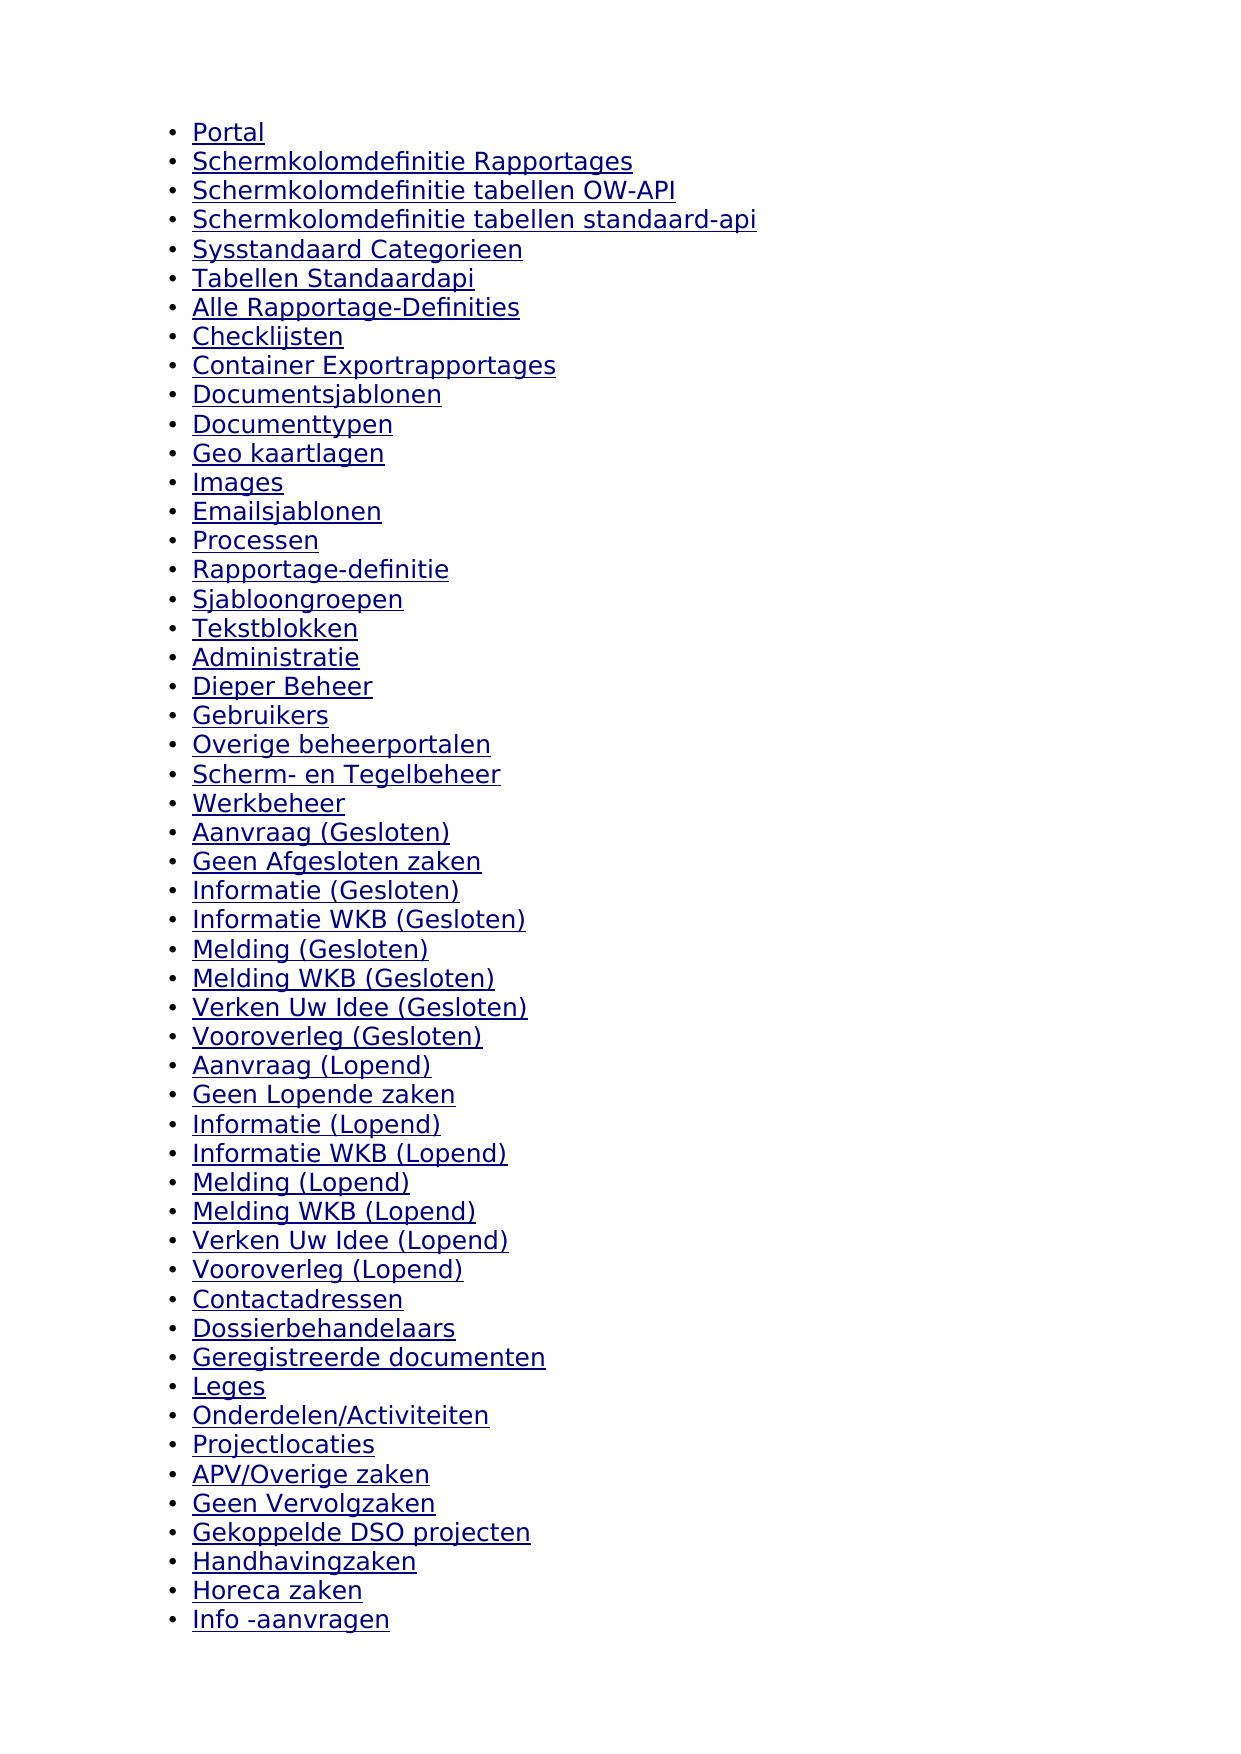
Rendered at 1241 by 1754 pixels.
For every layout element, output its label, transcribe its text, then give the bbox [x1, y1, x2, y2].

list Overige beheerportalen [177, 731, 1122, 760]
list Geo kaartlagen [177, 439, 1122, 468]
list Geregistreerde documenten [177, 1343, 1122, 1372]
list Info -aanvragen [177, 1606, 1122, 1635]
list Sysstandaard Categorieen [177, 235, 1122, 264]
list Werkbeheer [177, 789, 1122, 818]
list Images [177, 468, 1122, 497]
list Dossierbehandelaars [177, 1314, 1122, 1343]
list Portal [177, 118, 1122, 147]
list Onderdelen/Activiteiten [177, 1401, 1122, 1431]
list Processen [177, 526, 1122, 556]
list Vooroverleg (Gesloten) [177, 1022, 1122, 1051]
list Vooroverleg (Lopend) [177, 1256, 1122, 1285]
list Aanvraag (Gesloten) [177, 818, 1122, 847]
list Informatie WKB (Lopend) [177, 1139, 1122, 1168]
list Dieper Beheer [177, 672, 1122, 701]
list Verken Uw Idee (Gesloten) [177, 993, 1122, 1022]
list Gekoppelde DSO projecten [177, 1518, 1122, 1547]
list Rapportage-definitie [177, 556, 1122, 585]
list Schermkolomdefinitie Rapportages [177, 147, 1122, 176]
list Informatie WKB (Gesloten) [177, 906, 1122, 935]
list Geen Lopende zaken [177, 1081, 1122, 1110]
list Administratie [177, 643, 1122, 672]
list Scherm- en Tegelbeheer [177, 760, 1122, 789]
list Melding (Gesloten) [177, 935, 1122, 964]
list Emailsjablonen [177, 497, 1122, 526]
list Tekstblokken [177, 614, 1122, 643]
list Informatie (Lopend) [177, 1110, 1122, 1139]
list Contactadressen [177, 1285, 1122, 1314]
list Documenttypen [177, 410, 1122, 439]
list Melding (Lopend) [177, 1168, 1122, 1197]
list Schermkolomdefinitie tabellen standaard-api [177, 206, 1122, 235]
list Alle Rapportage-Definities [177, 293, 1122, 322]
list Geen Vervolgzaken [177, 1489, 1122, 1518]
list Aanvraag (Lopend) [177, 1051, 1122, 1081]
list Melding WKB (Lopend) [177, 1197, 1122, 1226]
list Schermkolomdefinitie tabellen OW-API [177, 176, 1122, 206]
list Melding WKB (Gesloten) [177, 964, 1122, 993]
list Gebruikers [177, 701, 1122, 731]
list Verken Uw Idee (Lopend) [177, 1226, 1122, 1256]
list Leges [177, 1372, 1122, 1401]
list Geen Afgesloten zaken [177, 847, 1122, 876]
list Documentsjablonen [177, 381, 1122, 410]
list Container Exportrapportages [177, 351, 1122, 381]
list Sjabloongroepen [177, 585, 1122, 614]
list Tabellen Standaardapi [177, 264, 1122, 293]
list Checklijsten [177, 322, 1122, 351]
list APV/Overige zaken [177, 1460, 1122, 1489]
list Handhavingzaken [177, 1547, 1122, 1576]
list Informatie (Gesloten) [177, 876, 1122, 906]
list Projectlocaties [177, 1431, 1122, 1460]
list Horeca zaken [177, 1576, 1122, 1606]
